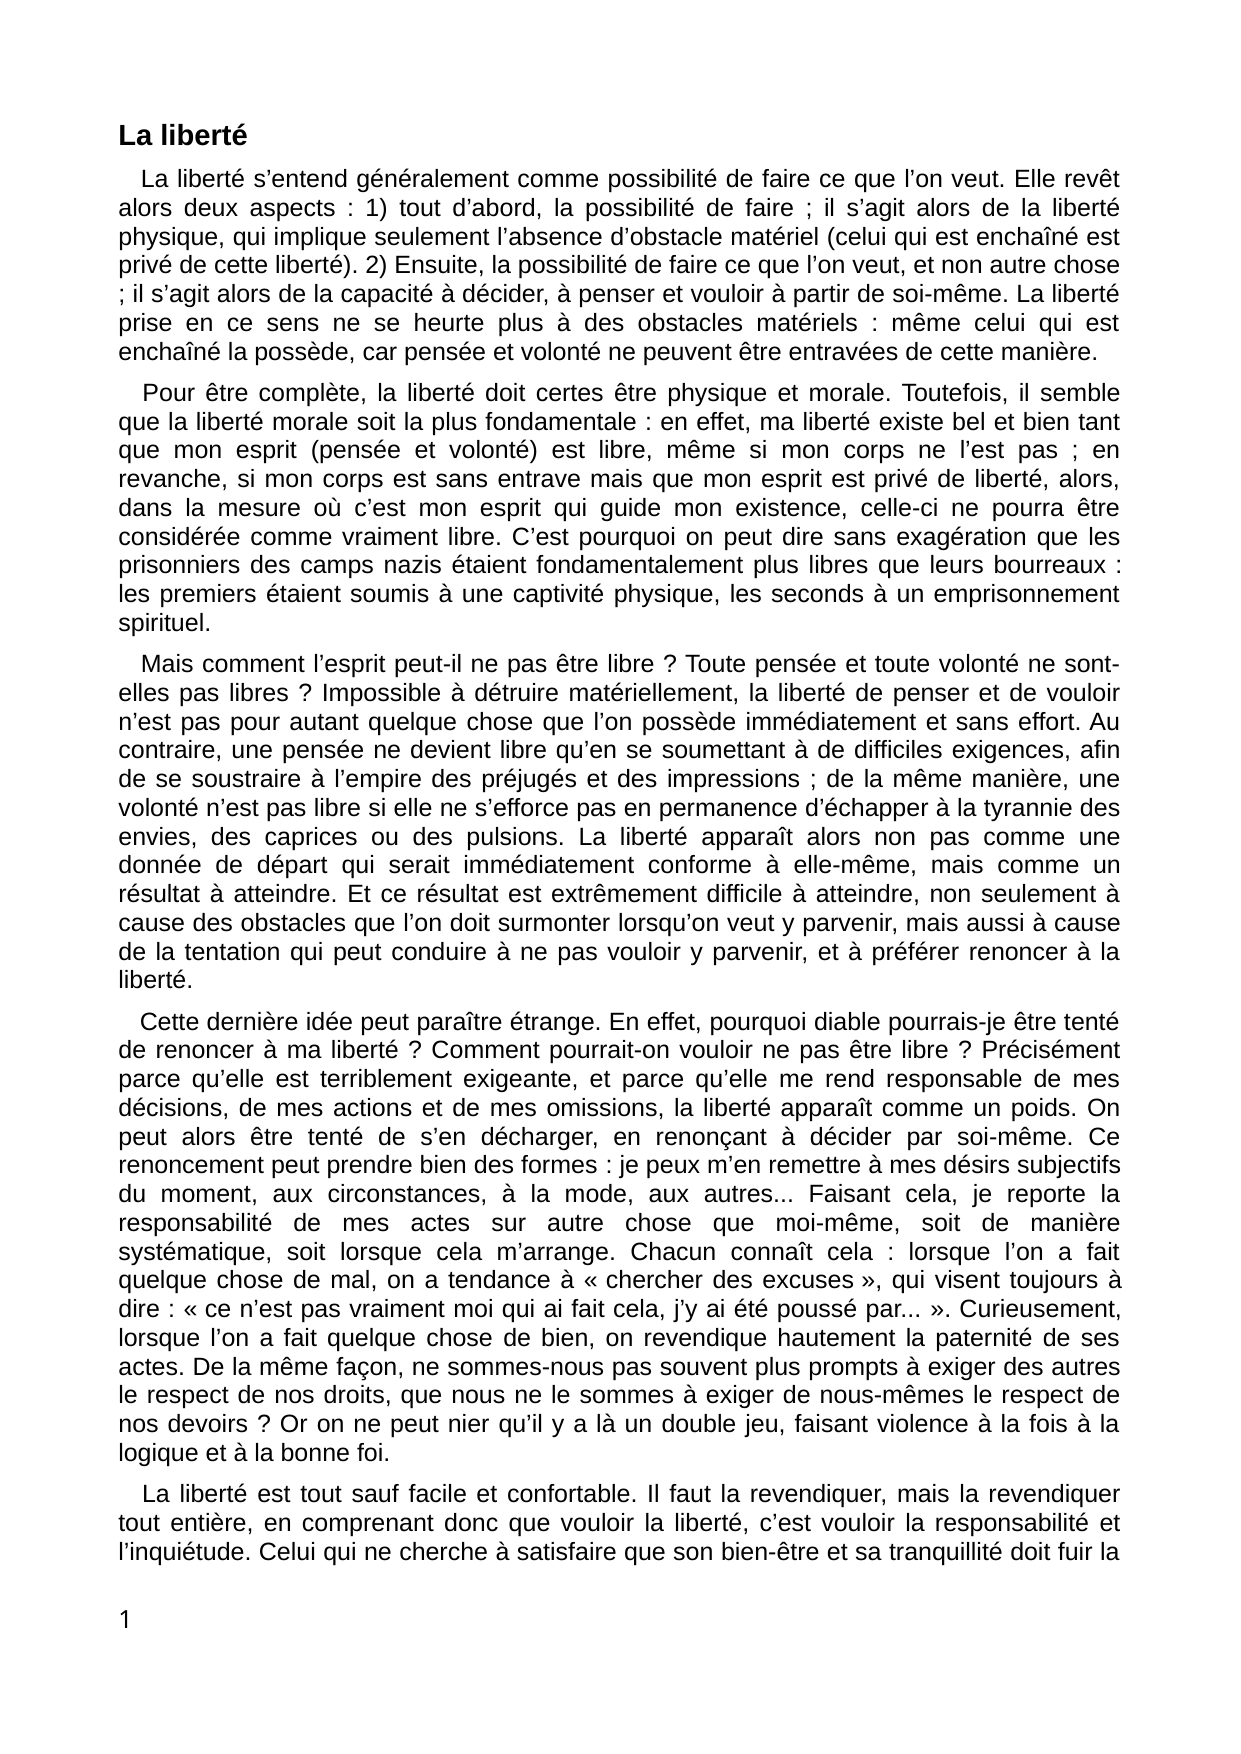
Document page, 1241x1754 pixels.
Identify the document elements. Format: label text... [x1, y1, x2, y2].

text Pour être complète, la liberté doit certes être physique et morale. Toutefois, il semble que la liberté morale soit la plus fondamentale : en effet, ma liberté existe bel et bien tant que mon esprit (pensée et volonté) est libre, même si mon corps ne l’est pas ; en revanche, si mon corps est sans entrave mais que mon esprit est privé de liberté, alors, dans la mesure où c’est mon esprit qui guide mon existence, celle-ci ne pourra être considérée comme vraiment libre. C’est pourquoi on peut dire sans exagération que les prisonniers des camps nazis étaient fondamentalement plus libres que leurs bourreaux : les premiers étaient soumis à une captivité physique, les seconds à un emprisonnement spirituel. [118, 378, 1122, 637]
text Cette dernière idée peut paraître étrange. En effet, pourquoi diable pourrais-je être tenté de renoncer à ma liberté ? Comment pourrait-on vouloir ne pas être libre ? Précisément parce qu’elle est terriblement exigeante, et parce qu’elle me rend responsable de mes décisions, de mes actions et de mes omissions, la liberté apparaît comme un poids. On peut alors être tenté de s’en décharger, en renonçant à décider par soi-même. Ce renoncement peut prendre bien des formes : je peux m’en remettre à mes désirs subjectifs du moment, aux circonstances, à la mode, aux autres... Faisant cela, je reporte la responsabilité de mes actes sur autre chose que moi-même, soit de manière systématique, soit lorsque cela m’arrange. Chacun connaît cela : lorsque l’on a fait quelque chose de mal, on a tendance à « chercher des excuses », qui visent toujours à dire : « ce n’est pas vraiment moi qui ai fait cela, j’y ai été poussé par... ». Curieusement, lorsque l’on a fait quelque chose de bien, on revendique hautement la paternité de ses actes. De la même façon, ne sommes-nous pas souvent plus prompts à exiger des autres le respect de nos droits, que nous ne le sommes à exiger de nous-mêmes le respect de nos devoirs ? Or on ne peut nier qu’il y a là un double jeu, faisant violence à la fois à la logique et à la bonne foi. [118, 1007, 1122, 1467]
text Mais comment l’esprit peut-il ne pas être libre ? Toute pensée et toute volonté ne sont-elles pas libres ? Impossible à détruire matériellement, la liberté de penser et de vouloir n’est pas pour autant quelque chose que l’on possède immédiatement et sans effort. Au contraire, une pensée ne devient libre qu’en se soumettant à de difficiles exigences, afin de se soustraire à l’empire des préjugés et des impressions ; de la même manière, une volonté n’est pas libre si elle ne s’efforce pas en permanence d’échapper à la tyrannie des envies, des caprices ou des pulsions. La liberté apparaît alors non pas comme une donnée de départ qui serait immédiatement conforme à elle-même, mais comme un résultat à atteindre. Et ce résultat est extrêmement difficile à atteindre, non seulement à cause des obstacles que l’on doit surmonter lorsqu’on veut y parvenir, mais aussi à cause de la tentation qui peut conduire à ne pas vouloir y parvenir, et à préférer renoncer à la liberté. [118, 649, 1122, 994]
text La liberté est tout sauf facile et confortable. Il faut la revendiquer, mais la revendiquer tout entière, en comprenant donc que vouloir la liberté, c’est vouloir la responsabilité et l’inquiétude. Celui qui ne cherche à satisfaire que son bien-être et sa tranquillité doit fuir la [118, 1479, 1122, 1565]
text La liberté s’entend généralement comme possibilité de faire ce que l’on veut. Elle revêt alors deux aspects : 1) tout d’abord, la possibilité de faire ; il s’agit alors de la liberté physique, qui implique seulement l’absence d’obstacle matériel (celui qui est enchaîné est privé de cette liberté). 2) Ensuite, la possibilité de faire ce que l’on veut, et non autre chose ; il s’agit alors de la capacité à décider, à penser et vouloir à partir de soi-même. La liberté prise en ce sens ne se heurte plus à des obstacles matériels : même celui qui est enchaîné la possède, car pensée et volonté ne peuvent être entravées de cette manière. [118, 164, 1122, 365]
text La liberté [118, 118, 1122, 152]
